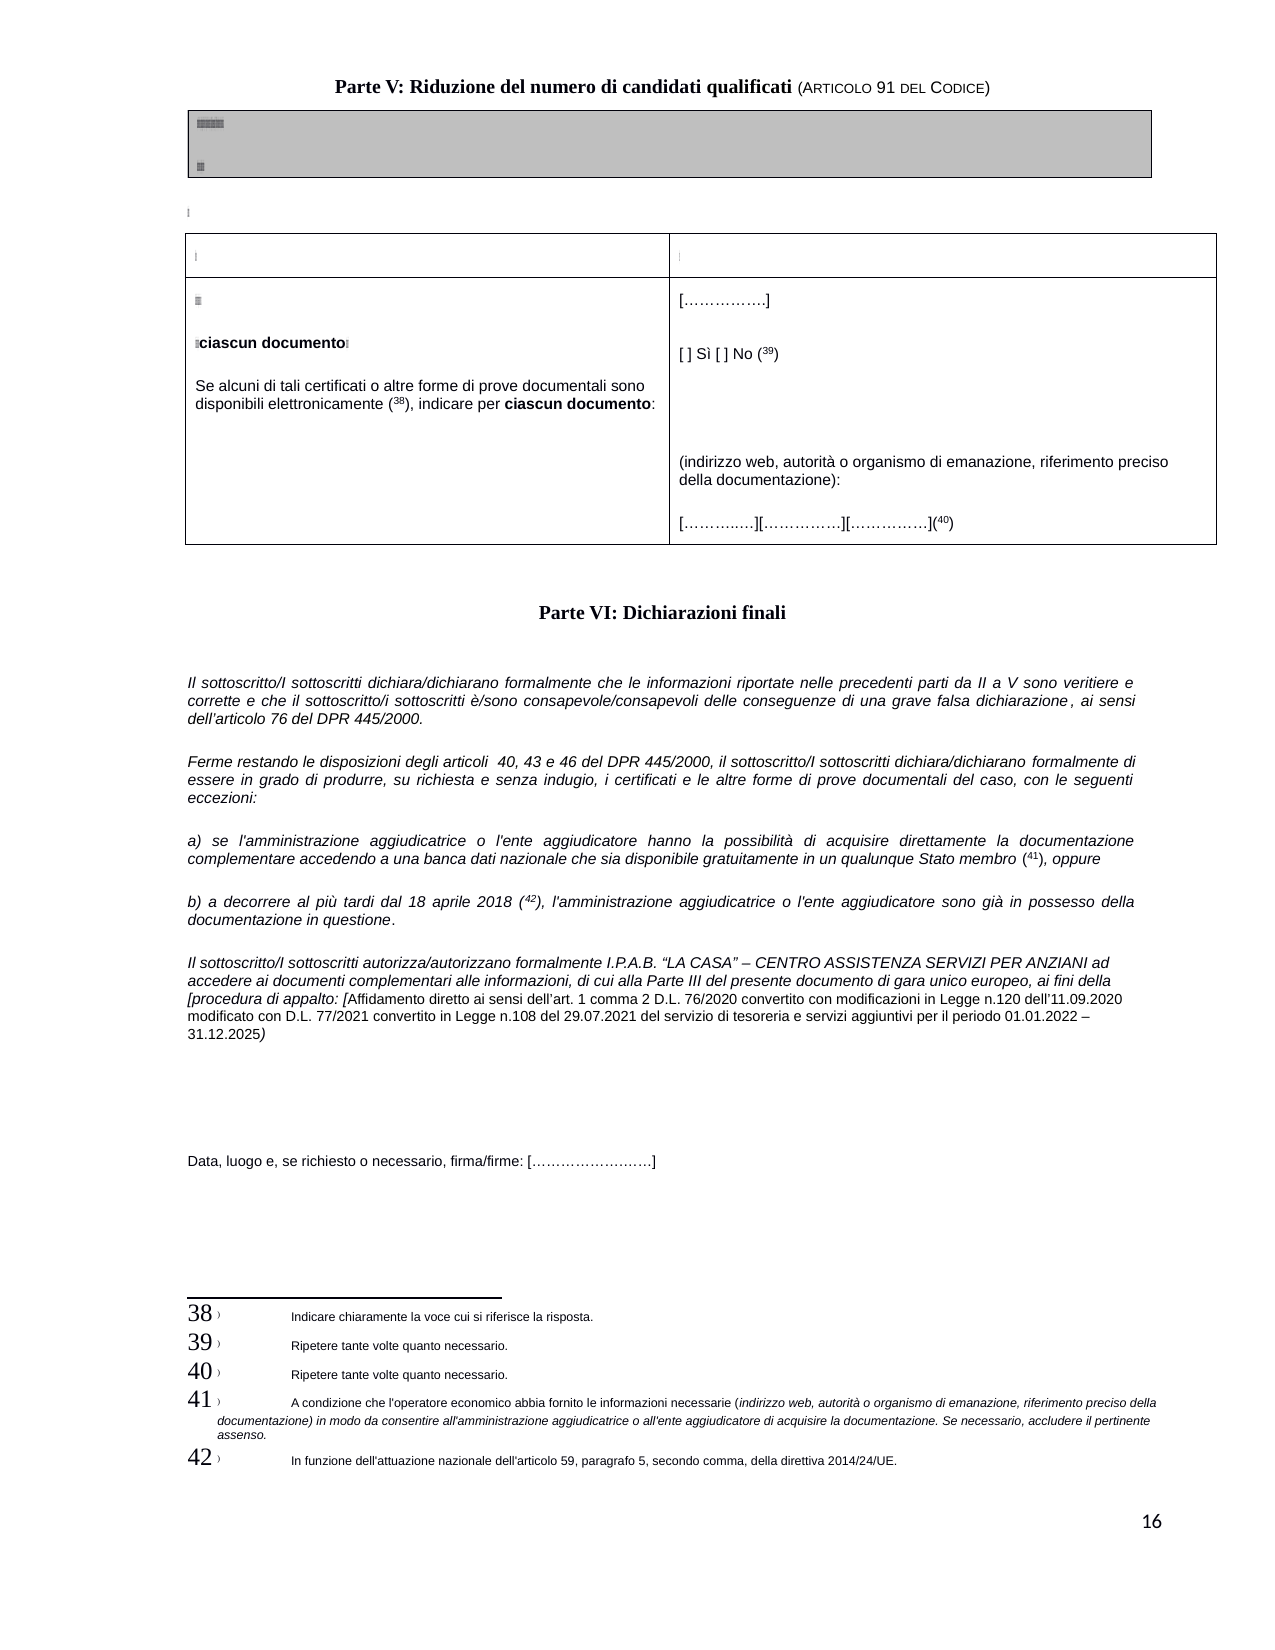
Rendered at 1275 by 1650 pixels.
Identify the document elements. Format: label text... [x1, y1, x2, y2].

text Il sottoscritto/I sottoscritti autorizza/autorizzano formalmente I.P.A.B. “LA CASA” – CENTRO ASSISTENZA SERVIZI PER ANZIANI ad accedere ai documenti complementari alle informazioni, di cui alla Parte III del presente documento di gara unico europeo, ai fini della [procedura di appalto: [Affidamento diretto ai sensi dell’art. 1 comma 2 D.L. 76/2020 convertito con modificazioni in Legge n.120 dell’11.09.2020 modificato con D.L. 77/2021 convertito in Legge n.108 del 29.07.2021 del servizio di tesoreria e servizi aggiuntivi per il periodo 01.01.2022 – 31.12.2025) [187, 954, 1137, 1043]
table_cell […………….] [ ] Sì [ ] No () (indirizzo web, autorità o organismo di emanazione, riferimento preciso della documentazione): [………..…][……………][……………]() [670, 278, 1216, 544]
text Parte V: Riduzione del numero di candidati qualificati (Articolo 91 del Codice) [187, 75, 1137, 98]
text Il sottoscritto/I sottoscritti dichiara/dichiarano formalmente che le informazioni riportate nelle precedenti parti da II a V sono veritiere e corrette e che il sottoscritto/i sottoscritti è/sono consapevole/consapevoli delle conseguenze di una grave falsa dichiarazione, ai sensi dell’articolo 76 del DPR 445/2000. [187, 673, 1137, 728]
text L'operatore economico dichiara: [187, 203, 1137, 221]
text L'operatore economico deve fornire informazioni solo se l'amministrazione aggiudicatrice o l'ente aggiudicatore ha specificato i criteri e le regole obiettivi e non discriminatori da applicare per limitare il numero di candidati che saranno invitati a presentare un'offerta o a partecipare al dialogo. Tali informazioni, che possono essere accompagnate da condizioni relative ai (tipi di) certificati o alle forme di prove documentali da produrre eventualmente, sono riportate nell'avviso o bando pertinente o nei documenti di gara ivi citati. [189, 111, 1151, 131]
text ) A condizione che l'operatore economico abbia fornito le informazioni necessarie (indirizzo web, autorità o organismo di emanazione, riferimento preciso della documentazione) in modo da consentire all'amministrazione aggiudicatrice o all'ente aggiudicatore di acquisire la documentazione. Se necessario, accludere il pertinente assenso. [187, 1384, 1197, 1442]
text Data, luogo e, se richiesto o necessario, firma/firme: [……………….……] [187, 1152, 1137, 1169]
text a) se l'amministrazione aggiudicatrice o l'ente aggiudicatore hanno la possibilità di acquisire direttamente la documentazione complementare accedendo a una banca dati nazionale che sia disponibile gratuitamente in un qualunque Stato membro (), oppure [187, 832, 1137, 868]
table_cell Di soddisfare i criteri e le regole obiettivi e non discriminatori da applicare per limitare il numero di candidati, come di seguito indicato : Se sono richiesti determinati certificati o altre forme di prove documentali, indicare per ciascun documento se l'operatore economico dispone dei documenti richiesti: Se alcuni di tali certificati o altre forme di prove documentali sono disponibili elettronicamente (), indicare per ciascun documento: [186, 278, 669, 544]
title Parte VI: Dichiarazioni finali [187, 601, 1137, 623]
text Ferme restando le disposizioni degli articoli 40, 43 e 46 del DPR 445/2000, il sottoscritto/I sottoscritti dichiara/dichiarano formalmente di essere in grado di produrre, su richiesta e senza indugio, i certificati e le altre forme di prove documentali del caso, con le seguenti eccezioni: [187, 753, 1137, 807]
text Solo per le procedure ristrette, le procedure competitive con negoziazione, le procedure di dialogo competitivo e i partenariati per l'innovazione: [189, 153, 1151, 177]
text b) a decorrere al più tardi dal 18 aprile 2018 (), l'amministrazione aggiudicatrice o l'ente aggiudicatore sono già in possesso della documentazione in questione. [187, 893, 1137, 929]
table_header Risposta: [670, 234, 1216, 277]
table_header Riduzione del numero [186, 234, 669, 277]
text ) In funzione dell'attuazione nazionale dell'articolo 59, paragrafo 5, secondo comma, della direttiva 2014/24/UE. [187, 1442, 1197, 1471]
